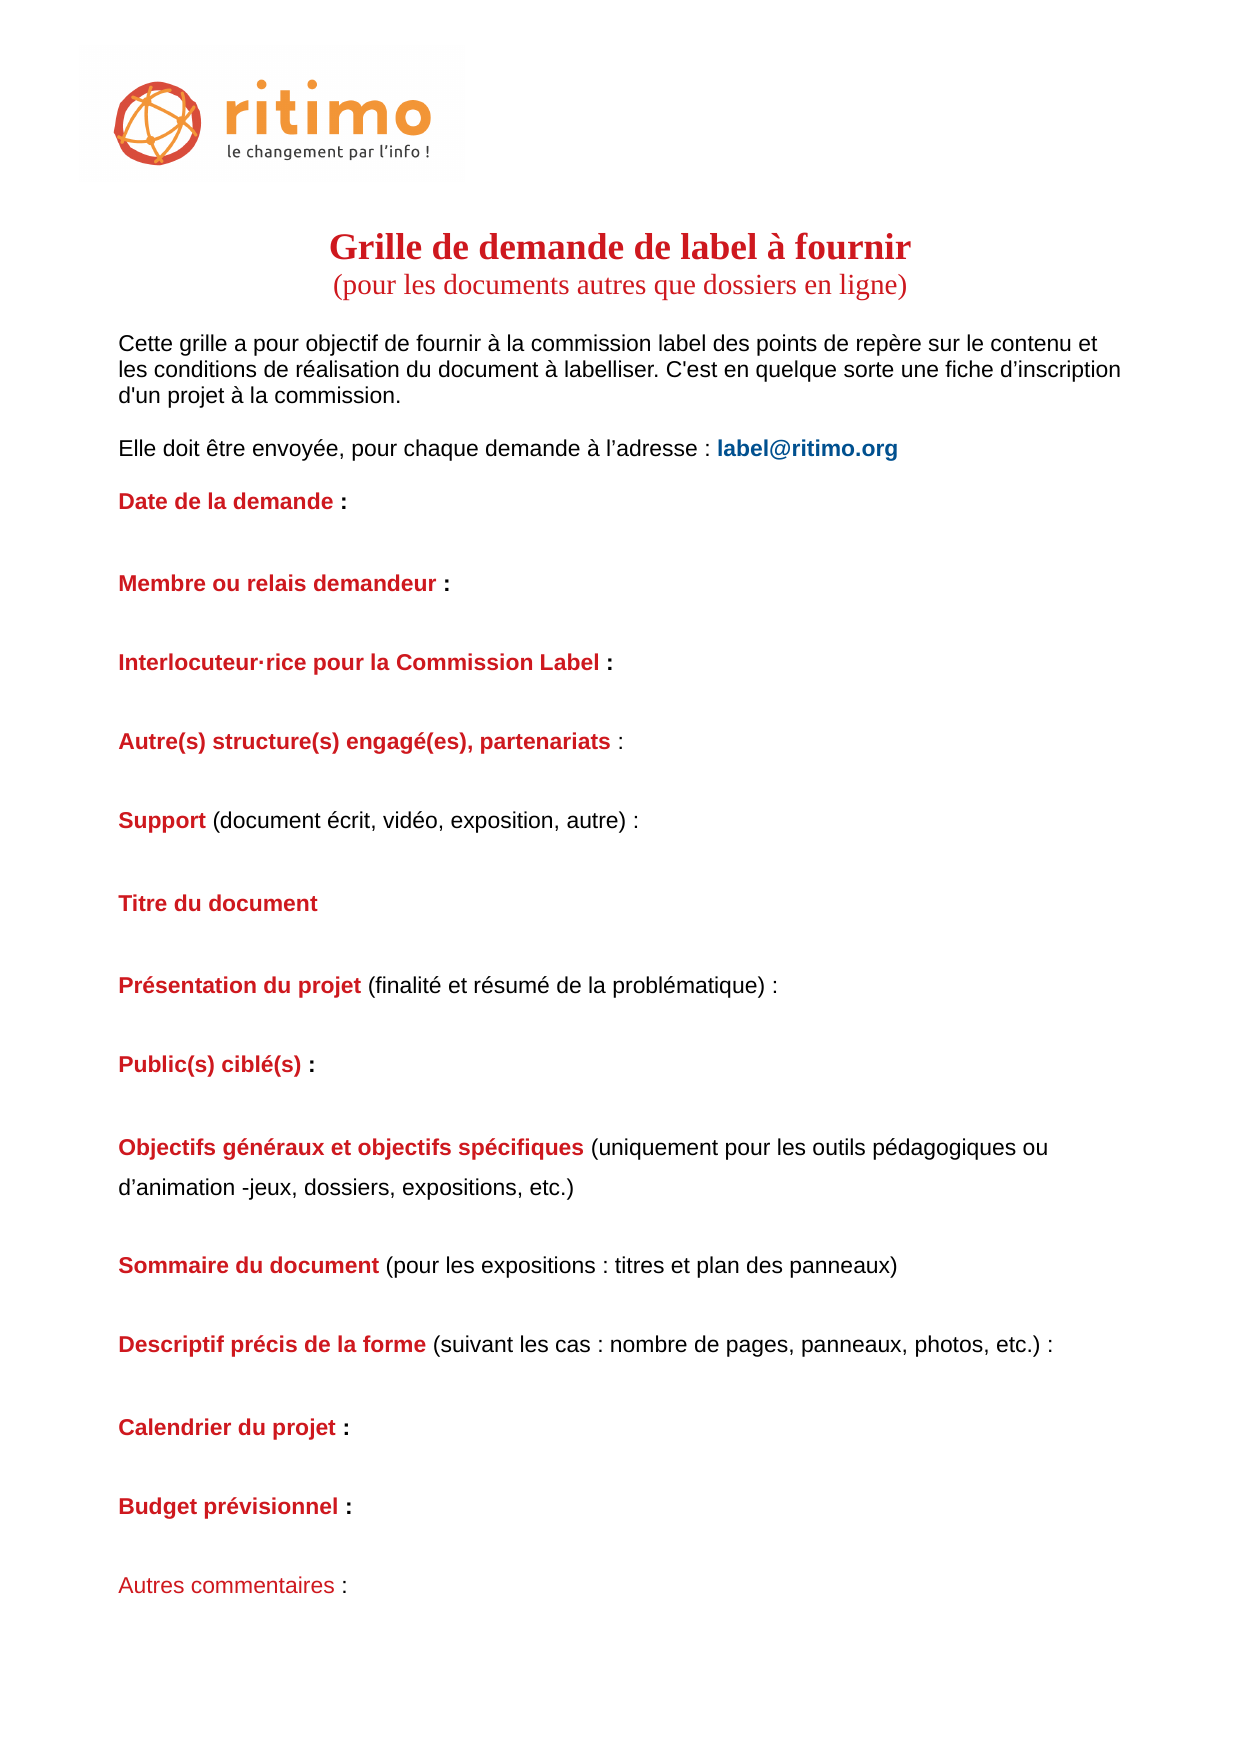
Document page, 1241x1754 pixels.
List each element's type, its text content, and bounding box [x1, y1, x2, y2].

picture [78, 45, 466, 182]
text Date de la demande : [118, 488, 1122, 514]
text Cette grille a pour objectif de fournir à la commission label des points de repère sur le contenu et les conditions de réalisation du document à labelliser. C'est en quelque sorte une fiche d’inscription d'un projet à la commission. [118, 330, 1122, 409]
text Budget prévisionnel : [118, 1493, 1122, 1519]
text Membre ou relais demandeur : [118, 570, 1122, 597]
text Autre(s) structure(s) engagé(es), partenariats : [118, 728, 1122, 755]
text Objectifs généraux et objectifs spécifiques (uniquement pour les outils pédagogiques ou d’animation -jeux, dossiers, expositions, etc.) [118, 1134, 1122, 1200]
text Sommaire du document (pour les expositions : titres et plan des panneaux) [118, 1252, 1122, 1279]
text Elle doit être envoyée, pour chaque demande à l’adresse : label@ritimo.org [118, 435, 1122, 461]
text Calendrier du projet : [118, 1414, 1122, 1440]
text Présentation du projet (finalité et résumé de la problématique) : [118, 972, 1122, 999]
text Autres commentaires : [118, 1572, 1122, 1598]
text Support (document écrit, vidéo, exposition, autre) : [118, 807, 1122, 834]
text Descriptif précis de la forme (suivant les cas : nombre de pages, panneaux, photos, etc.) : [118, 1331, 1122, 1358]
text Grille de demande de label à fournir [118, 224, 1122, 267]
text Public(s) ciblé(s) : [118, 1051, 1122, 1078]
text Interlocuteur·rice pour la Commission Label : [118, 649, 1122, 676]
text Titre du document [118, 890, 1122, 916]
text (pour les documents autres que dossiers en ligne) [118, 267, 1122, 301]
